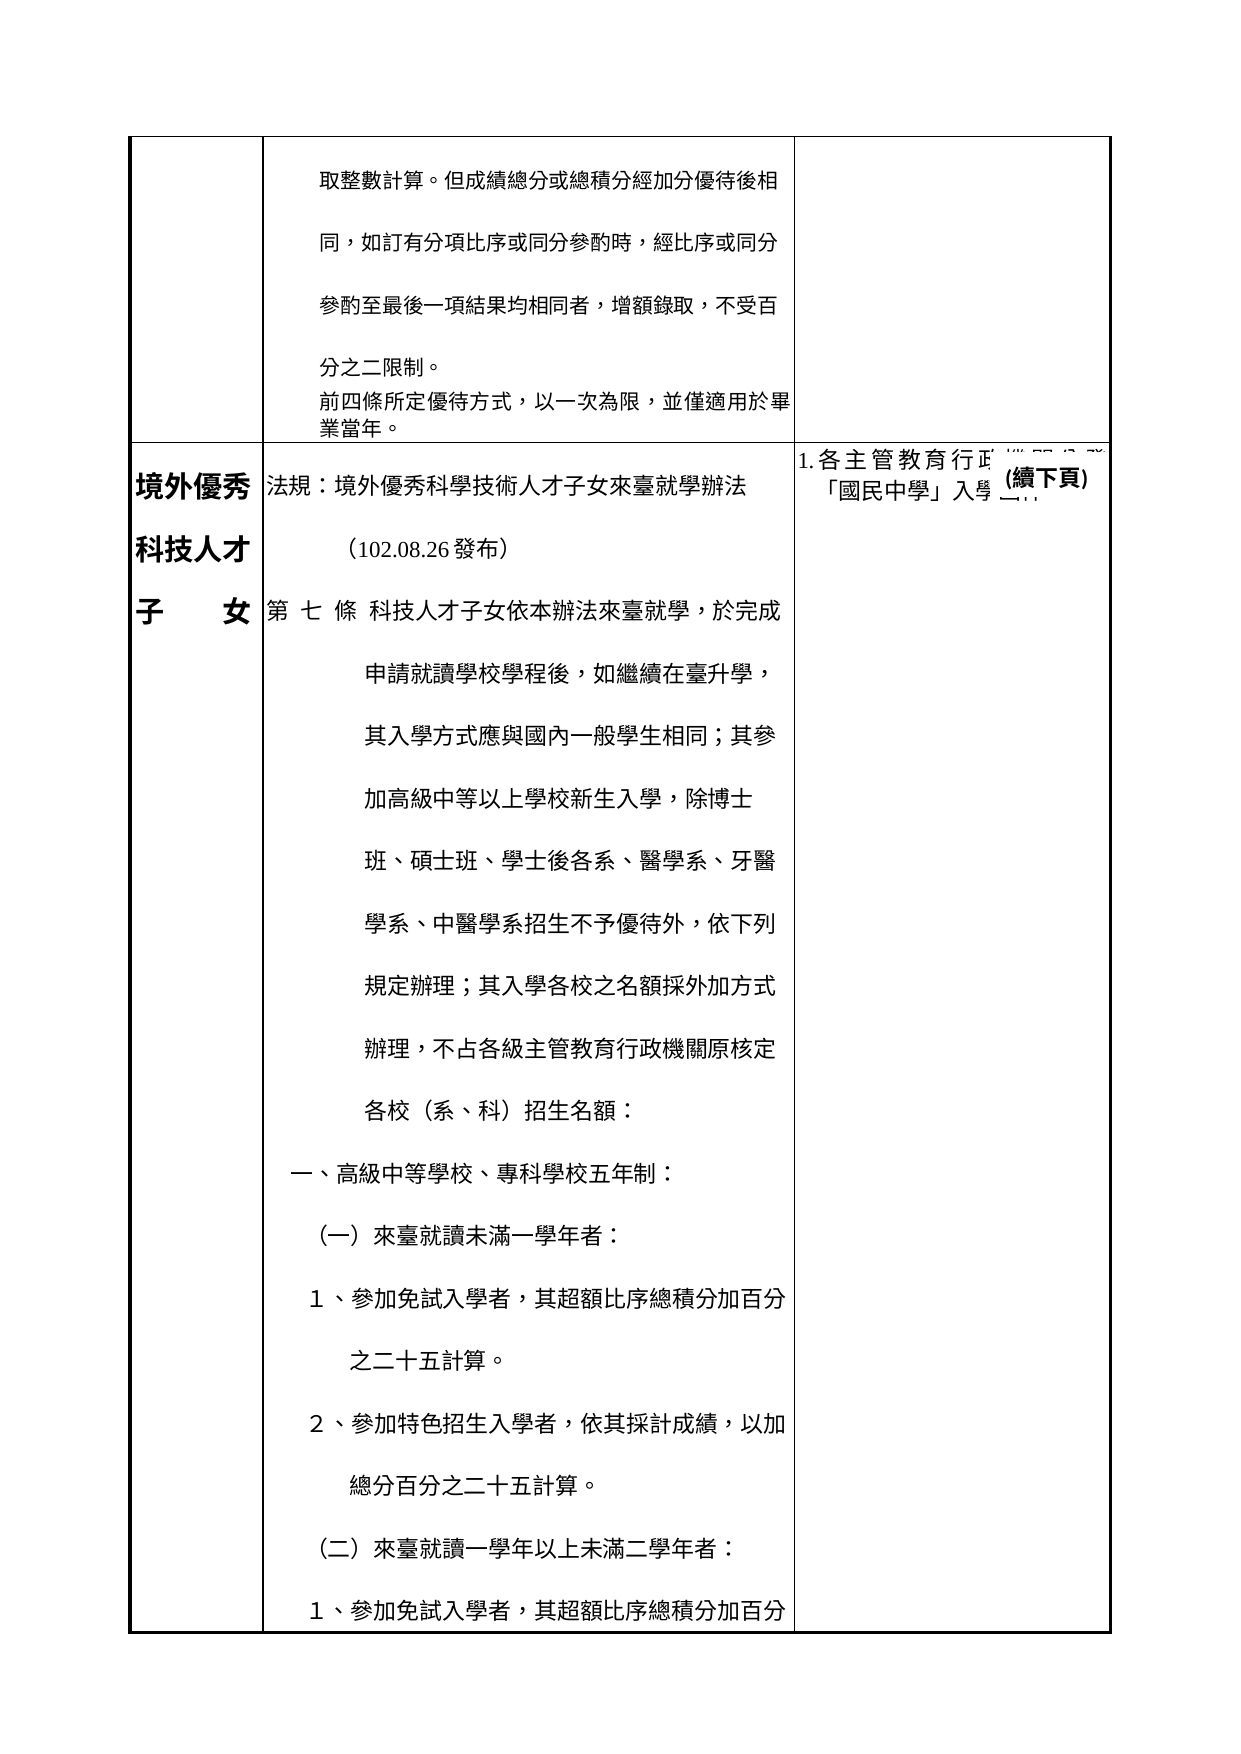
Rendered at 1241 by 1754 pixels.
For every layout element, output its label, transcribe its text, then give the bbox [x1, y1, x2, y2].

table_cell [795, 137, 1109, 442]
table_cell 境外優秀科技人才子 女 [132, 443, 262, 1631]
table_cell [132, 137, 262, 442]
table_cell 1.各主管教育行政機關分發「國民中學」入學函件。 [795, 443, 1109, 1631]
table_cell 法規：政府派赴國外工作人員子女返國入學辦法（103.12.26修正） 第 十二 條 前條所定派外人員子女，入學高級中等學校者，其優待方式，依下列規定辦理： 一、返國就讀一學年以下者： （一）參加免試入學者，其超額比序總積分以加百分之二十五計算。 （二）參加特色招生入學者，依其採計成績，以加總分百分之二十五計算。 二、返國就讀超過一學年且在二學年以下者： （一）參加免試入學者，其超額比序總積分以加百分之十五計算。 （二）參加特色招生入學者，依其採計成績，以加總分百分之十五計算。 三、返國就讀超過二學年且在三學年以下者： （一）參加免試入學者，其超額比序總積分以加百分之十計算。 （二）參加特色招生入學者，依其採計成績，以加總分百分之十計算。 第 十三 條 第十一條所定派外人員子女，入學專科學校五年制者，其優待方式，依下列規定辦理： 一、返國就讀一學年以下者： （一）參加免試入學者，其超額比序總積分以加百分之二十五計算。 （二）參加特色招生入學者，依其採計成績，以加總分百分之二十五計算。 二、返國就讀超過一學年且在二學年以下者： （一）參加免試入學者，其超額比序總積分以加百分之十五計算。 （二）參加特色招生入學者，依其採計成績，以加總分百分之十五計算。 三、返國就讀超過二學年且在三學年以下者： （一）參加免試入學者，其超額比序總積分以加百分之十五計算。 （二）參加特色招生入學者，依其採計成績，以加總分百分之十計算。 第 十六 條 第十二條各款第一目及第十三條各款第一目總積分經加分優待後進行比序；第十二條各款第二目、第十三條各款第二目、第十四條及第十五條經加分優待後分數應達錄取標準。 前四條所定返國就讀時間，自實際入學日起算。 依本辦法分發、輔導入學或依前四條錄取之名額，採外加方式，不占各級主管教育行政機關原核定招生名額。 前四條所定外加名額，以原核定招生名額外加百分之二計算，其計算遇小數點時，採無條件進位法，取整數計算。但成績總分或總積分經加分優待後相同，如訂有分項比序或同分參酌時，經比序或同分參酌至最後一項結果均相同者，增額錄取，不受百分之二限制。 前四條所定優待方式，以一次為限，並僅適用於畢業當年。 [264, 137, 794, 442]
table_cell 法規：境外優秀科學技術人才子女來臺就學辦法（102.08.26發布） 第 七 條 科技人才子女依本辦法來臺就學，於完成申請就讀學校學程後，如繼續在臺升學，其入學方式應與國內一般學生相同；其參加高級中等以上學校新生入學，除博士班、碩士班、學士後各系、醫學系、牙醫學系、中醫學系招生不予優待外，依下列規定辦理；其入學各校之名額採外加方式辦理，不占各級主管教育行政機關原核定各校（系、科）招生名額： 一、高級中等學校、專科學校五年制： （一）來臺就讀未滿一學年者： １、參加免試入學者，其超額比序總積分加百分之二十五計算。 ２、參加特色招生入學者，依其採計成績，以加總分百分之二十五計算。 （二）來臺就讀一學年以上未滿二學年者： １、參加免試入學者，其超額比序總積分加百分 [264, 443, 794, 1631]
